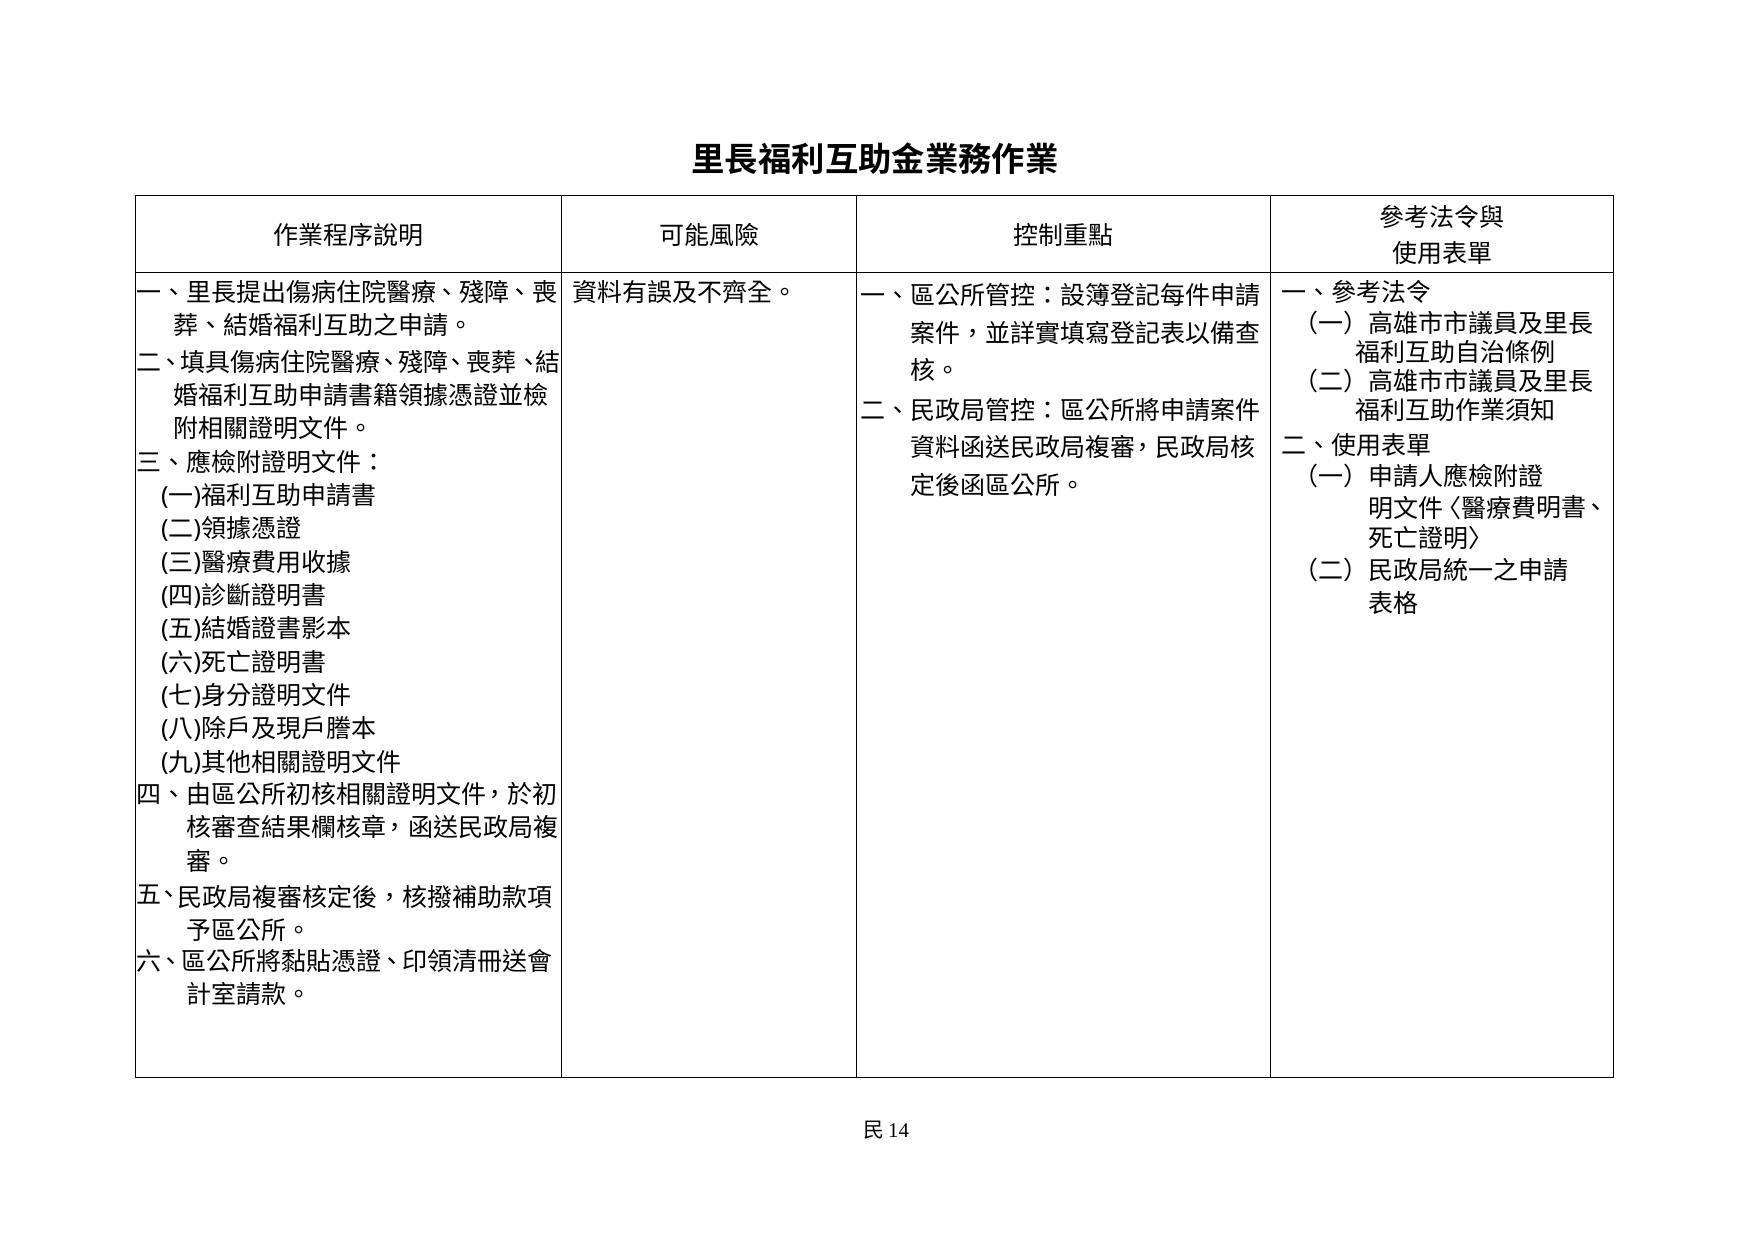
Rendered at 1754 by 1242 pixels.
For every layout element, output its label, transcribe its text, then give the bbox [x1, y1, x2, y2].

table_cell 控制重點 [857, 196, 1270, 272]
table_cell 作業程序說明 [136, 196, 561, 272]
table_cell 一、參考法令 （一）高雄市市議員及里長福利互助自治條例 （二）高雄市市議員及里長福利互助作業須知 二、使用表單 （一）申請人應檢附證 明文件〈醫療費明書、死亡證明〉 （二）民政局統一之申請表格 [1271, 273, 1613, 1077]
table_header 里長福利互助金業務作業 [136, 118, 1613, 195]
table_cell 一、區公所管控：設簿登記每件申請案件，並詳實填寫登記表以備查核。 二、民政局管控：區公所將申請案件資料函送民政局複審，民政局核定後函區公所。 [857, 273, 1270, 1077]
table_cell 參考法令與 使用表單 [1271, 196, 1613, 272]
table_cell 一、里長提出傷病住院醫療、殘障、喪葬、結婚福利互助之申請。 二、填具傷病住院醫療、殘障、喪葬、結婚福利互助申請書籍領據憑證並檢附相關證明文件。 三、應檢附證明文件： (一)福利互助申請書 (二)領據憑證 (三)醫療費用收據 (四)診斷證明書 (五)結婚證書影本 (六)死亡證明書 (七)身分證明文件 (八)除戶及現戶謄本 (九)其他相關證明文件 四、由區公所初核相關證明文件，於初核審查結果欄核章，函送民政局複審。 五、民政局複審核定後，核撥補助款項予區公所。 六、區公所將黏貼憑證、印領清冊送會計室請款。 [136, 273, 561, 1077]
table_cell 可能風險 [562, 196, 856, 272]
table_cell 資料有誤及不齊全。 [562, 273, 856, 1077]
